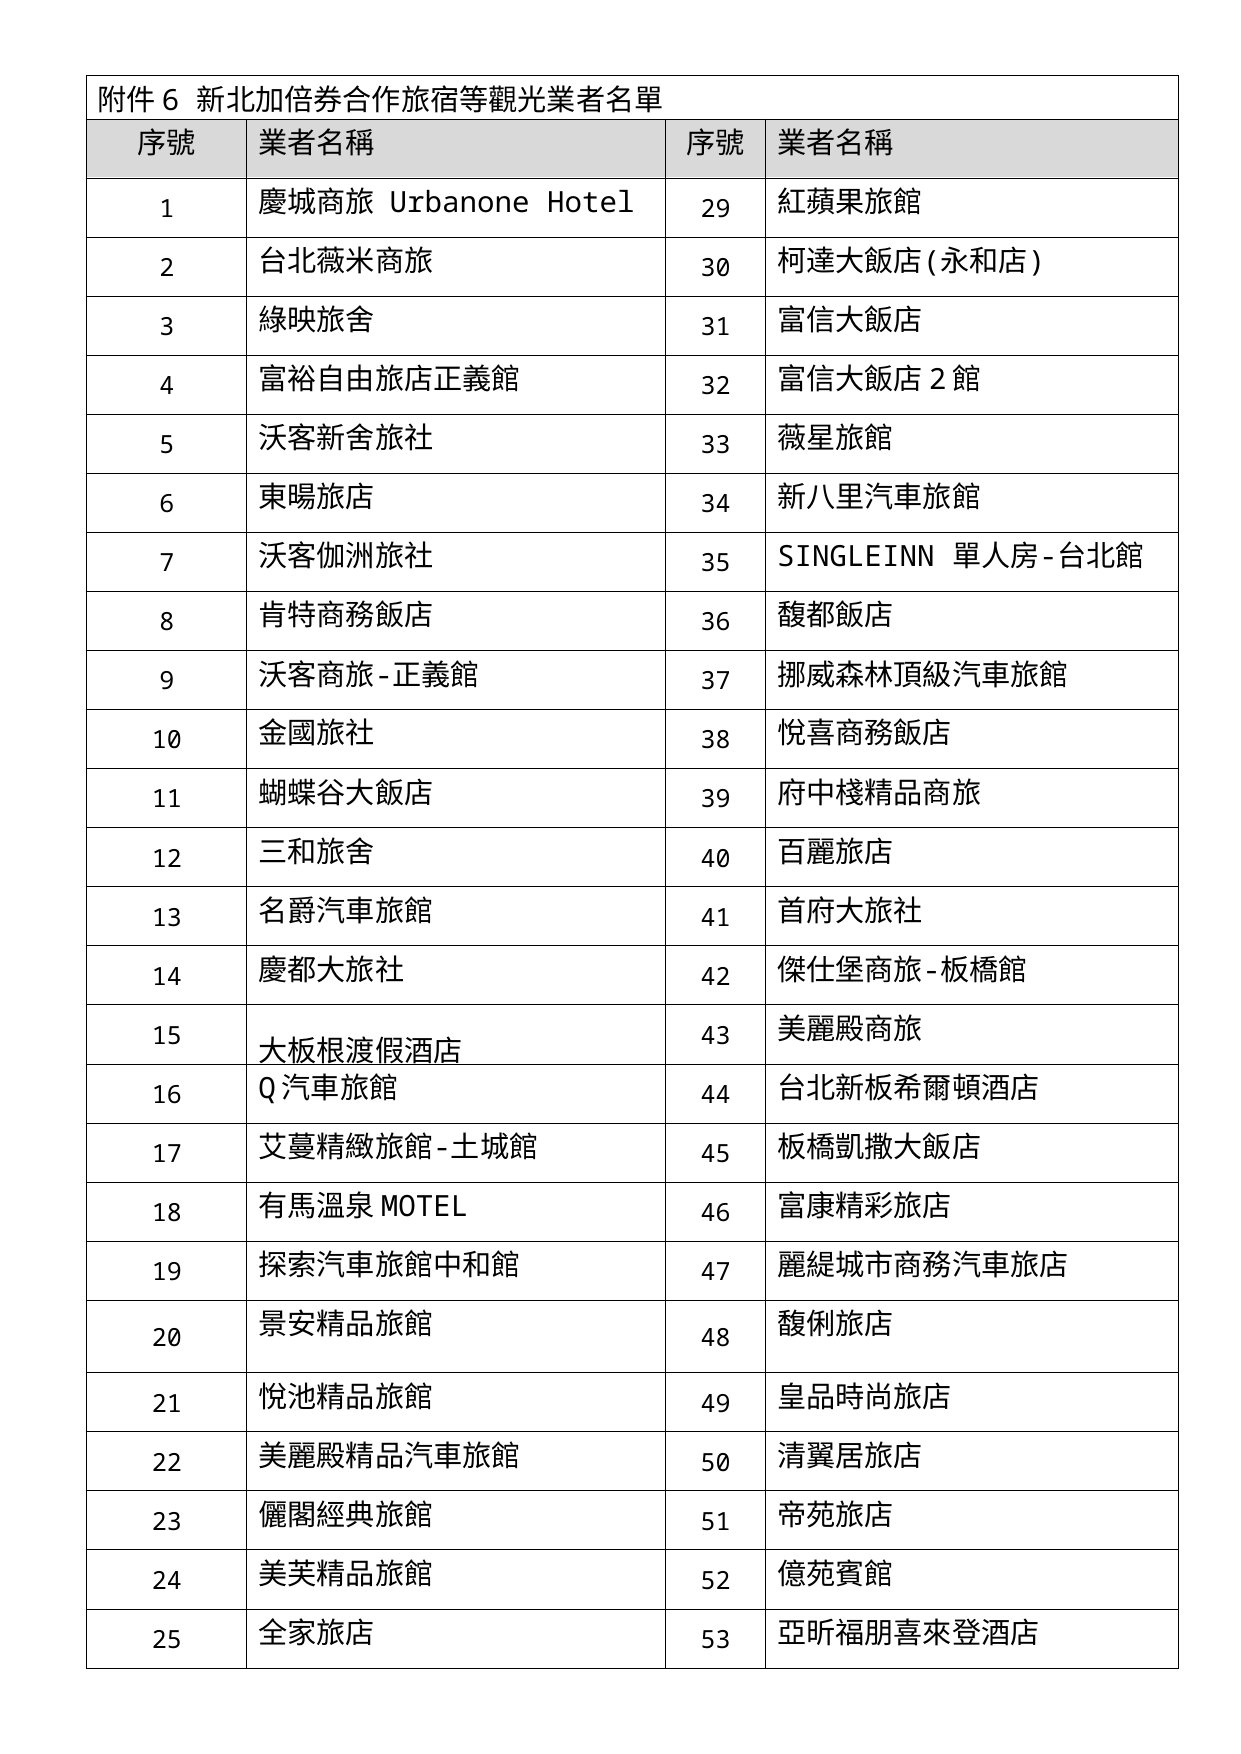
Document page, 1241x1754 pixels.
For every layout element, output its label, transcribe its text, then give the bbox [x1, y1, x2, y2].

table_cell 馥都飯店 [766, 592, 1178, 650]
table_cell 綠映旅舍 [247, 297, 665, 355]
table_cell 帝苑旅店 [766, 1491, 1178, 1549]
table_cell 皇品時尚旅店 [766, 1373, 1178, 1431]
table_cell 序號 [666, 120, 765, 177]
table_cell 百麗旅店 [766, 828, 1178, 886]
table_cell 34 [666, 474, 765, 532]
table_cell 20 [87, 1301, 246, 1372]
table_cell 府中棧精品商旅 [766, 769, 1178, 827]
table_header 附件6 新北加倍券合作旅宿等觀光業者名單 [87, 76, 1178, 118]
table_cell 23 [87, 1491, 246, 1549]
table_cell 49 [666, 1373, 765, 1431]
table_cell 沃客伽洲旅社 [247, 533, 665, 591]
table_cell 3 [87, 297, 246, 355]
table_cell 33 [666, 415, 765, 473]
table_cell 慶城商旅 Urbanone Hotel [247, 179, 665, 237]
table_cell 4 [87, 356, 246, 414]
table_cell 48 [666, 1301, 765, 1372]
table_cell 14 [87, 946, 246, 1004]
table_cell 1 [87, 179, 246, 237]
table_cell 7 [87, 533, 246, 591]
table_cell 美麗殿精品汽車旅館 [247, 1432, 665, 1490]
table_cell 悅池精品旅館 [247, 1373, 665, 1431]
table_cell 傑仕堡商旅-板橋館 [766, 946, 1178, 1004]
table_cell 35 [666, 533, 765, 591]
table_cell 16 [87, 1065, 246, 1122]
table_cell 蝴蝶谷大飯店 [247, 769, 665, 827]
table_cell 13 [87, 887, 246, 945]
table_cell 悅喜商務飯店 [766, 710, 1178, 768]
table_cell 柯達大飯店(永和店) [766, 238, 1178, 296]
table_cell 11 [87, 769, 246, 827]
table_cell 景安精品旅館 [247, 1301, 665, 1372]
table_cell 37 [666, 651, 765, 709]
table_cell 馥俐旅店 [766, 1301, 1178, 1372]
table_cell 東暘旅店 [247, 474, 665, 532]
table_cell 儷閣經典旅館 [247, 1491, 665, 1549]
table_cell 38 [666, 710, 765, 768]
table_cell 42 [666, 946, 765, 1004]
table_cell 40 [666, 828, 765, 886]
table_cell 富裕自由旅店正義館 [247, 356, 665, 414]
table_cell 台北薇米商旅 [247, 238, 665, 296]
table_cell 紅蘋果旅館 [766, 179, 1178, 237]
table_cell 25 [87, 1610, 246, 1667]
table_cell 17 [87, 1124, 246, 1182]
table_cell 10 [87, 710, 246, 768]
table_cell 名爵汽車旅館 [247, 887, 665, 945]
table_cell 2 [87, 238, 246, 296]
table_cell 5 [87, 415, 246, 473]
table_cell 薇星旅館 [766, 415, 1178, 473]
table_cell 45 [666, 1124, 765, 1182]
table_cell 麗緹城市商務汽車旅店 [766, 1242, 1178, 1300]
table_cell 台北新板希爾頓酒店 [766, 1065, 1178, 1122]
table_cell 美芙精品旅館 [247, 1550, 665, 1608]
table_cell 億苑賓館 [766, 1550, 1178, 1608]
table_cell 6 [87, 474, 246, 532]
table_cell 51 [666, 1491, 765, 1549]
table_cell 板橋凱撒大飯店 [766, 1124, 1178, 1182]
table_cell Q汽車旅館 [247, 1065, 665, 1122]
table_cell 清翼居旅店 [766, 1432, 1178, 1490]
table_cell 全家旅店 [247, 1610, 665, 1667]
table_cell SINGLEINN 單人房-台北館 [766, 533, 1178, 591]
table_cell 47 [666, 1242, 765, 1300]
table_cell 44 [666, 1065, 765, 1122]
table_cell 18 [87, 1183, 246, 1241]
table_cell 三和旅舍 [247, 828, 665, 886]
table_cell 金國旅社 [247, 710, 665, 768]
table_cell 富康精彩旅店 [766, 1183, 1178, 1241]
table_cell 50 [666, 1432, 765, 1490]
table_cell 新八里汽車旅館 [766, 474, 1178, 532]
table_cell 富信大飯店 [766, 297, 1178, 355]
table_cell 挪威森林頂級汽車旅館 [766, 651, 1178, 709]
table_cell 肯特商務飯店 [247, 592, 665, 650]
table_cell 30 [666, 238, 765, 296]
table_cell 首府大旅社 [766, 887, 1178, 945]
table_cell 43 [666, 1005, 765, 1063]
table_cell 9 [87, 651, 246, 709]
table_cell 業者名稱 [766, 120, 1178, 177]
table_cell 29 [666, 179, 765, 237]
table_cell 31 [666, 297, 765, 355]
table_cell 序號 [87, 120, 246, 177]
table_cell 有馬溫泉MOTEL [247, 1183, 665, 1241]
table_cell 沃客新舍旅社 [247, 415, 665, 473]
table_cell 19 [87, 1242, 246, 1300]
table_cell 探索汽車旅館中和館 [247, 1242, 665, 1300]
table_cell 22 [87, 1432, 246, 1490]
table_cell 大板根渡假酒店 [247, 1005, 665, 1063]
table_cell 美麗殿商旅 [766, 1005, 1178, 1063]
table_cell 8 [87, 592, 246, 650]
table_cell 24 [87, 1550, 246, 1608]
table_cell 52 [666, 1550, 765, 1608]
table_cell 富信大飯店2館 [766, 356, 1178, 414]
table_cell 32 [666, 356, 765, 414]
table_cell 沃客商旅-正義館 [247, 651, 665, 709]
table_cell 41 [666, 887, 765, 945]
table_cell 39 [666, 769, 765, 827]
table_cell 53 [666, 1610, 765, 1667]
table_cell 46 [666, 1183, 765, 1241]
table_cell 慶都大旅社 [247, 946, 665, 1004]
table_cell 艾蔓精緻旅館-土城館 [247, 1124, 665, 1182]
table_cell 21 [87, 1373, 246, 1431]
table_cell 12 [87, 828, 246, 886]
table_cell 亞昕福朋喜來登酒店 [766, 1610, 1178, 1667]
table_cell 15 [87, 1005, 246, 1063]
table_cell 業者名稱 [247, 120, 665, 177]
table_cell 36 [666, 592, 765, 650]
